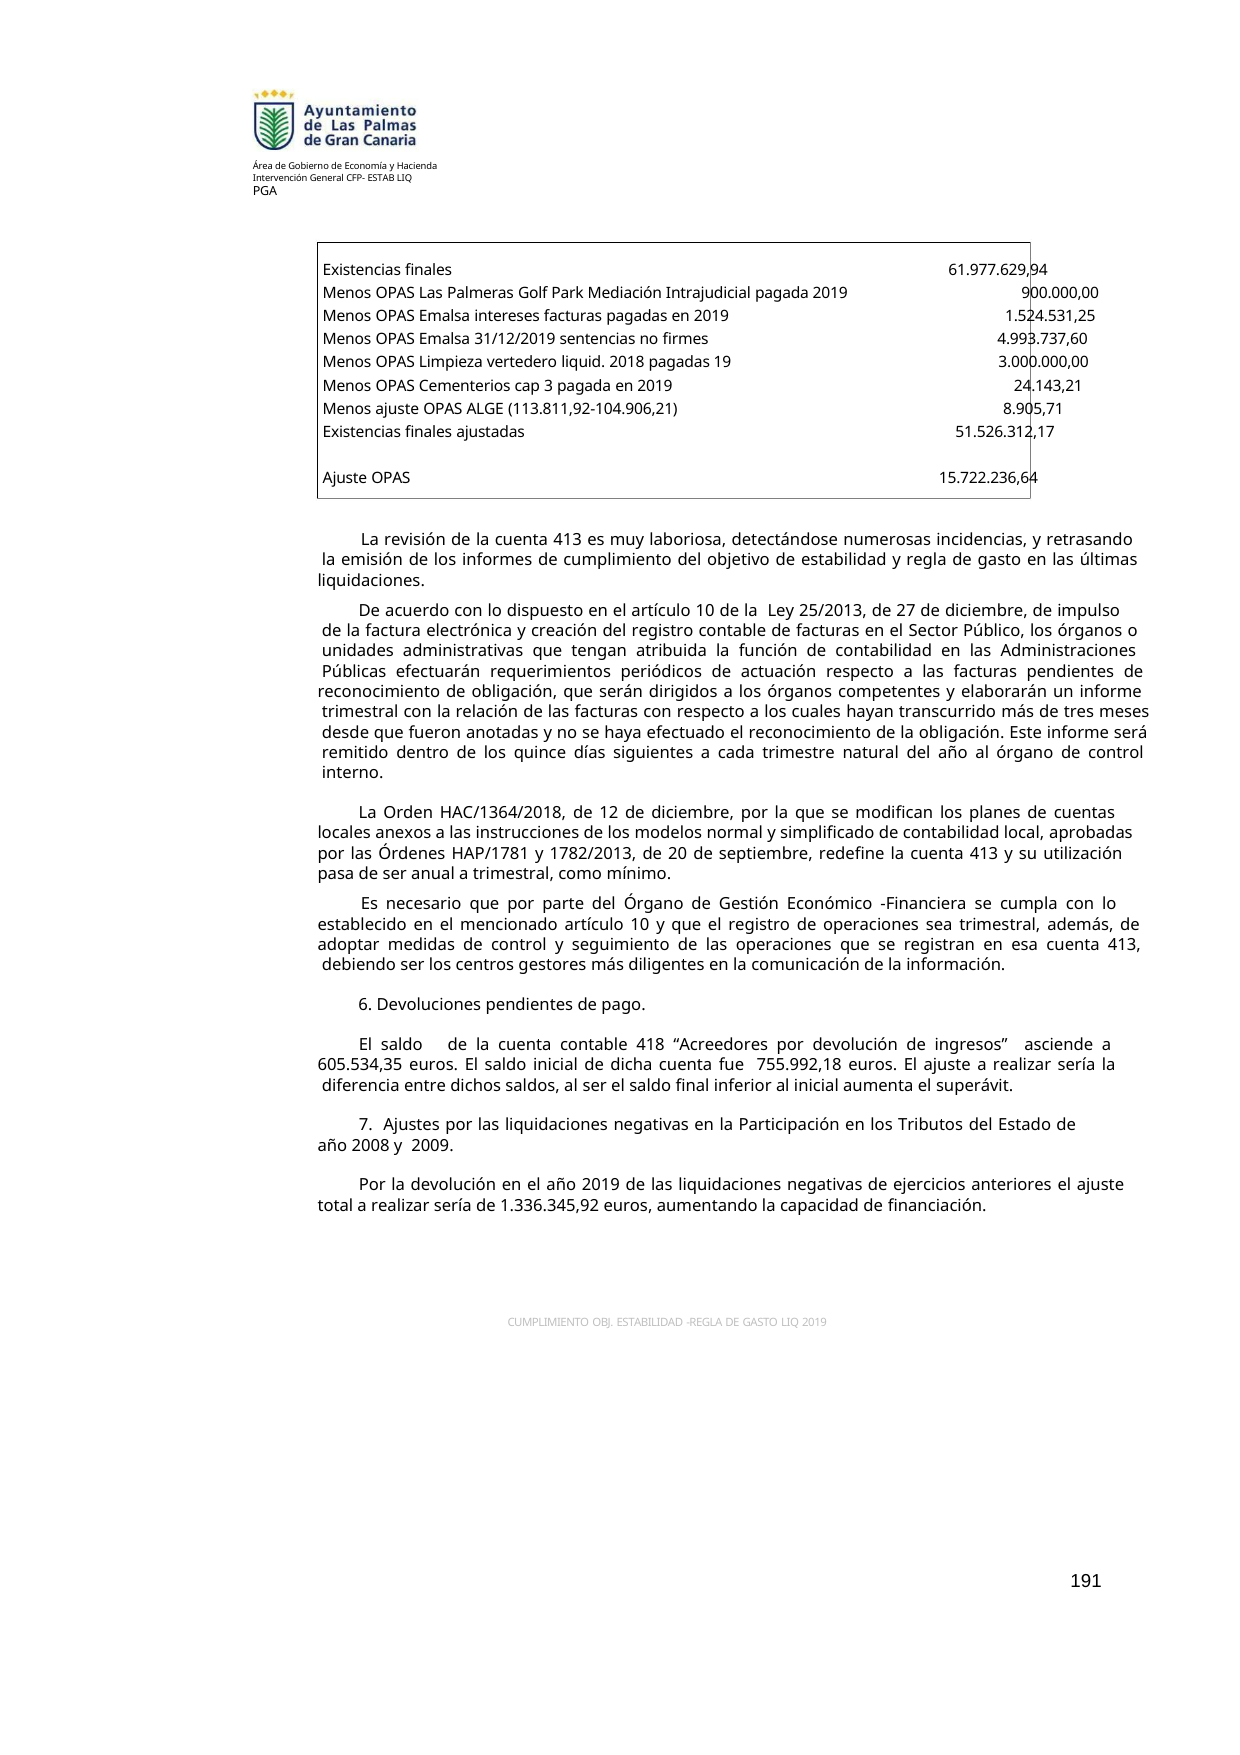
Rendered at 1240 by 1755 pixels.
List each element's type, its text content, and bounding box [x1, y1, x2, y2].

text Por la devolución en el año 2019 de las liquidaciones negativas de ejercicios anteriores el ajuste total a realizar sería de 1.336.345,92 euros, aumentando la capacidad de financiación. [317, 1174, 1229, 1215]
text Es necesario que por parte del Órgano de Gestión Económico -Financiera se cumpla con lo establecido en el mencionado artículo 10 y que el registro de operaciones sea trimestral, además, de adoptar medidas de control y seguimiento de las operaciones que se registran en esa cuenta 413, debiendo ser los centros gestores más diligentes en la comunicación de la información. [317, 893, 1229, 975]
text PGA [253, 183, 1229, 198]
text Menos ajuste OPAS ALGE (113.811,92-104.906,21) 8.905,71 [1033, 399, 1229, 418]
text 191 [1070, 1570, 1229, 1592]
text Existencias finales ajustadas 51.526.312,17 [1033, 423, 1229, 441]
text Menos OPAS Cementerios cap 3 pagada en 2019 24.143,21 [1033, 376, 1229, 395]
text CUMPLIMIENTO OBJ. ESTABILIDAD -REGLA DE GASTO LIQ 2019 [507, 1316, 1229, 1329]
text Menos OPAS Las Palmeras Golf Park Mediación Intrajudicial pagada 2019 900.000,00 [1033, 283, 1229, 302]
text 7. Ajustes por las liquidaciones negativas en la Participación en los Tributos del Estado de año 2008 y 2009. [317, 1114, 1229, 1155]
text 6. Devoluciones pendientes de pago. [358, 994, 1229, 1015]
text Menos OPAS Emalsa intereses facturas pagadas en 2019 1.524.531,25 [1033, 307, 1229, 325]
text Menos OPAS Emalsa 31/12/2019 sentencias no firmes 4.993.737,60 [1033, 330, 1229, 348]
text De acuerdo con lo dispuesto en el artículo 10 de la Ley 25/2013, de 27 de diciembre, de impulso de la factura electrónica y creación del registro contable de facturas en el Sector Público, los órganos o unidades administrativas que tengan atribuida la función de contabilidad en las Administraciones Públicas efectuarán requerimientos periódicos de actuación respecto a las facturas pendientes de reconocimiento de obligación, que serán dirigidos a los órganos competentes y elaborarán un informe trimestral con la relación de las facturas con respecto a los cuales hayan transcurrido más de tres meses desde que fueron anotadas y no se haya efectuado el reconocimiento de la obligación. Este informe será remitido dentro de los quince días siguientes a cada trimestre natural del año al órgano de control interno. [317, 600, 1229, 783]
text La revisión de la cuenta 413 es muy laboriosa, detectándose numerosas incidencias, y retrasando la emisión de los informes de cumplimiento del objetivo de estabilidad y regla de gasto en las últimas liquidaciones. [317, 529, 1229, 590]
text Menos OPAS Limpieza vertedero liquid. 2018 pagadas 19 3.000.000,00 [1033, 353, 1229, 372]
text El saldo de la cuenta contable 418 “Acreedores por devolución de ingresos” asciende a [317, 1034, 1229, 1054]
text Área de Gobierno de Economía y Hacienda Intervención General CFP- ESTAB LIQ [253, 161, 443, 183]
text 605.534,35 euros. El saldo inicial de dicha cuenta fue 755.992,18 euros. El ajuste a realizar sería la diferencia entre dichos saldos, al ser el saldo final inferior al inicial aumenta el superávit. [317, 1054, 1229, 1095]
text La Orden HAC/1364/2018, de 12 de diciembre, por la que se modifican los planes de cuentas locales anexos a las instrucciones de los modelos normal y simplificado de contabilidad local, aprobadas por las Órdenes HAP/1781 y 1782/2013, de 20 de septiembre, redefine la cuenta 413 y su utilización pasa de ser anual a trimestral, como mínimo. [317, 802, 1229, 884]
text Ajuste OPAS 15.722.236,64 [1033, 469, 1229, 488]
text Existencias finales 61.977.629,94 [1033, 260, 1229, 279]
